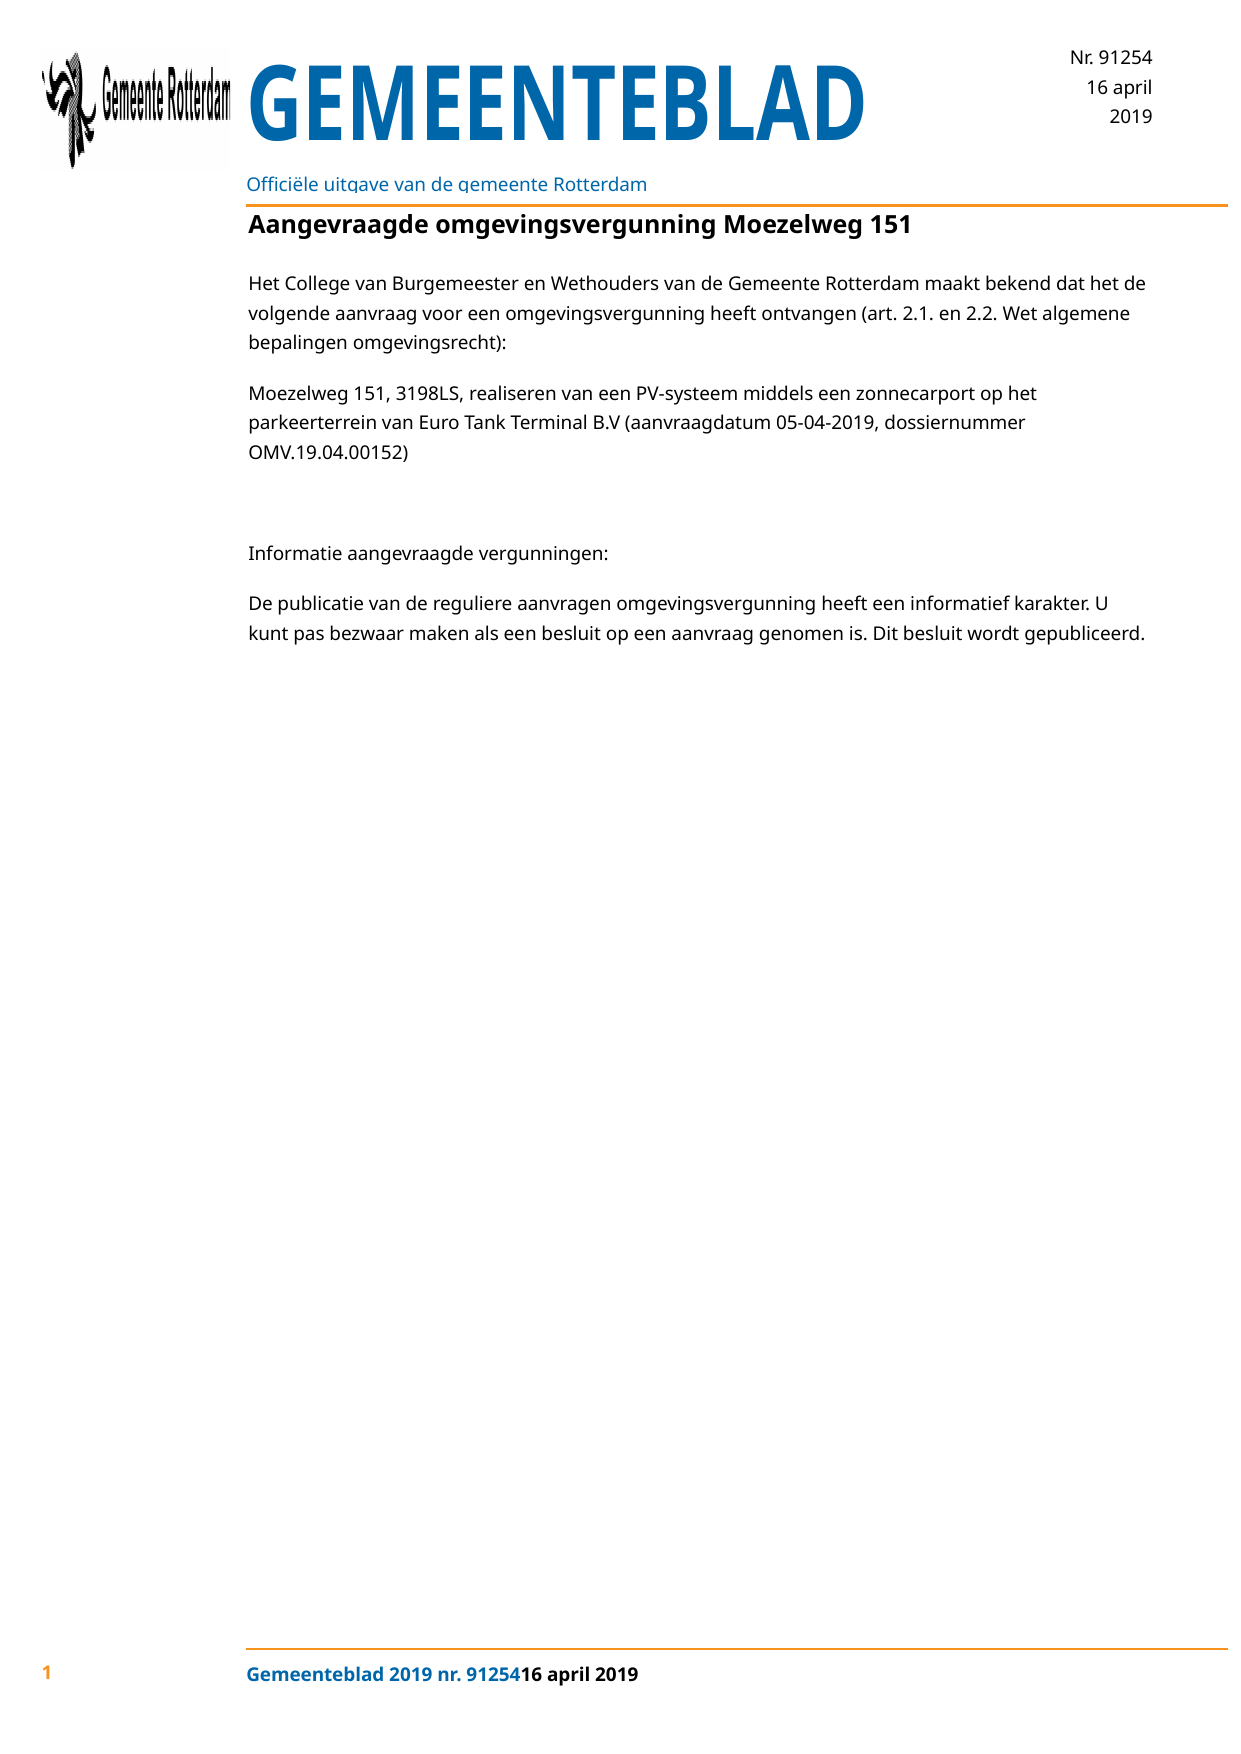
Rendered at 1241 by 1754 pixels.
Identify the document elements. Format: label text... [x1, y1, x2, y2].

text Informatie aangevraagde vergunningen: [248, 540, 1152, 566]
text Aangevraagde omgevingsvergunning Moezelweg 151 [248, 207, 1152, 241]
text Moezelweg 151, 3198LS, realiseren van een PV-systeem middels een zonnecarport op het parkeerterrein van Euro Tank Terminal B.V (aanvraagdatum 05-04-2019, dossiernummer OMV.19.04.00152) [248, 380, 1152, 465]
picture [41, 47, 231, 172]
text Het College van Burgemeester en Wethouders van de Gemeente Rotterdam maakt bekend dat het de volgende aanvraag voor een omgevingsvergunning heeft ontvangen (art. 2.1. en 2.2. Wet algemene bepalingen omgevingsrecht): [248, 270, 1152, 355]
text De publicatie van de reguliere aanvragen omgevingsvergunning heeft een informatief karakter. U kunt pas bezwaar maken als een besluit op een aanvraag genomen is. Dit besluit wordt gepubliceerd. [248, 590, 1152, 646]
